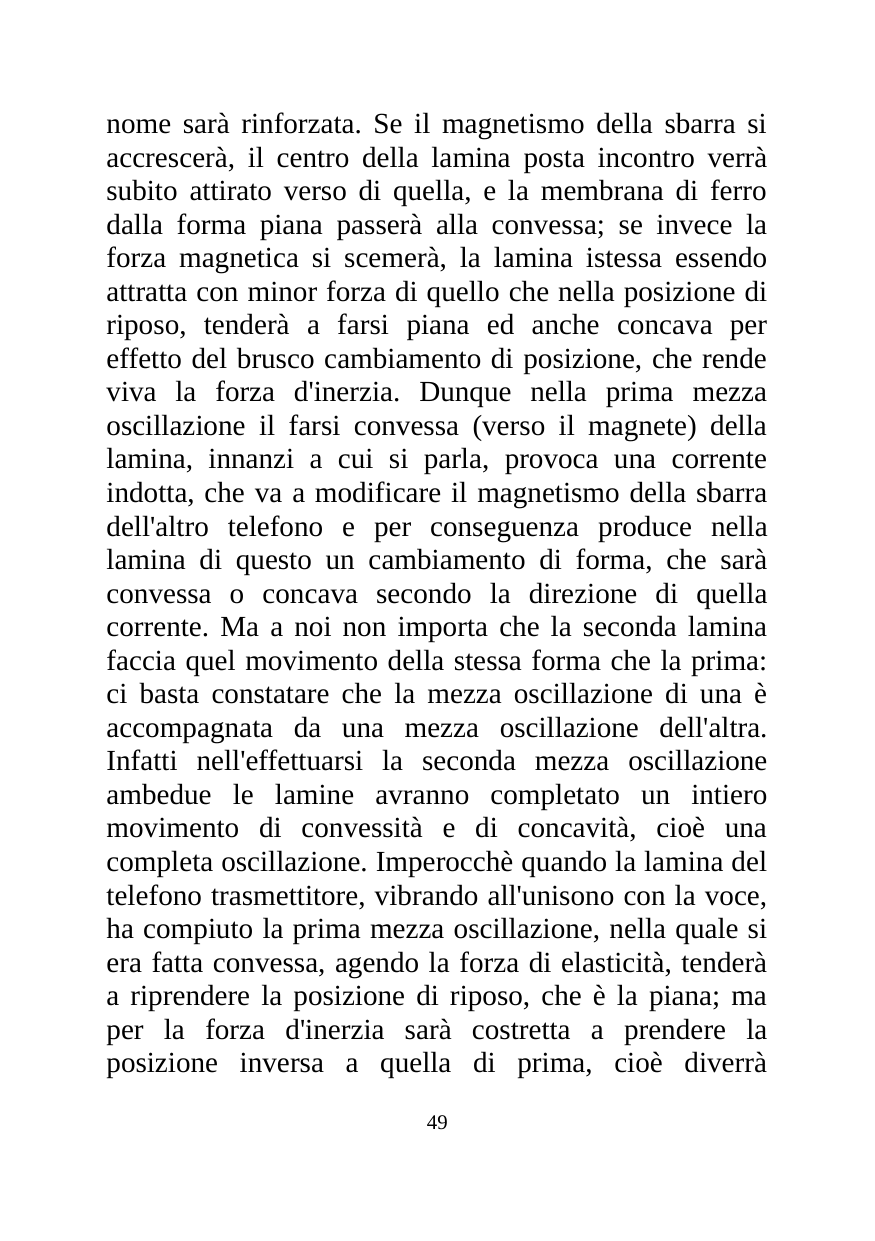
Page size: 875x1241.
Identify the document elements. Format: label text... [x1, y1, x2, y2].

text nome sarà rinforzata. Se il magnetismo della sbarra si accrescerà, il centro della lamina posta incontro verrà subito attirato verso di quella, e la membrana di ferro dalla forma piana passerà alla convessa; se invece la forza magnetica si scemerà, la lamina istessa essendo attratta con minor forza di quello che nella posizione di riposo, tenderà a farsi piana ed anche concava per effetto del brusco cambiamento di posizione, che rende viva la forza d'inerzia. Dunque nella prima mezza oscillazione il farsi convessa (verso il magnete) della lamina, innanzi a cui si parla, provoca una corrente indotta, che va a modificare il magnetismo della sbarra dell'altro telefono e per conseguenza produce nella lamina di questo un cambiamento di forma, che sarà convessa o concava secondo la direzione di quella corrente. Ma a noi non importa che la seconda lamina faccia quel movimento della stessa forma che la prima: ci basta constatare che la mezza oscillazione di una è accompagnata da una mezza oscillazione dell'altra. Infatti nell'effettuarsi la seconda mezza oscillazione ambedue le lamine avranno completato un intiero movimento di convessità e di concavità, cioè una completa oscillazione. Imperocchè quando la lamina del telefono trasmettitore, vibrando all'unisono con la voce, ha compiuto la prima mezza oscillazione, nella quale si era fatta convessa, agendo la forza di elasticità, tenderà a riprendere la posizione di riposo, che è la piana; ma per la forza d'inerzia sarà costretta a prendere la posizione inversa a quella di prima, cioè diverrà [106, 106, 768, 1079]
